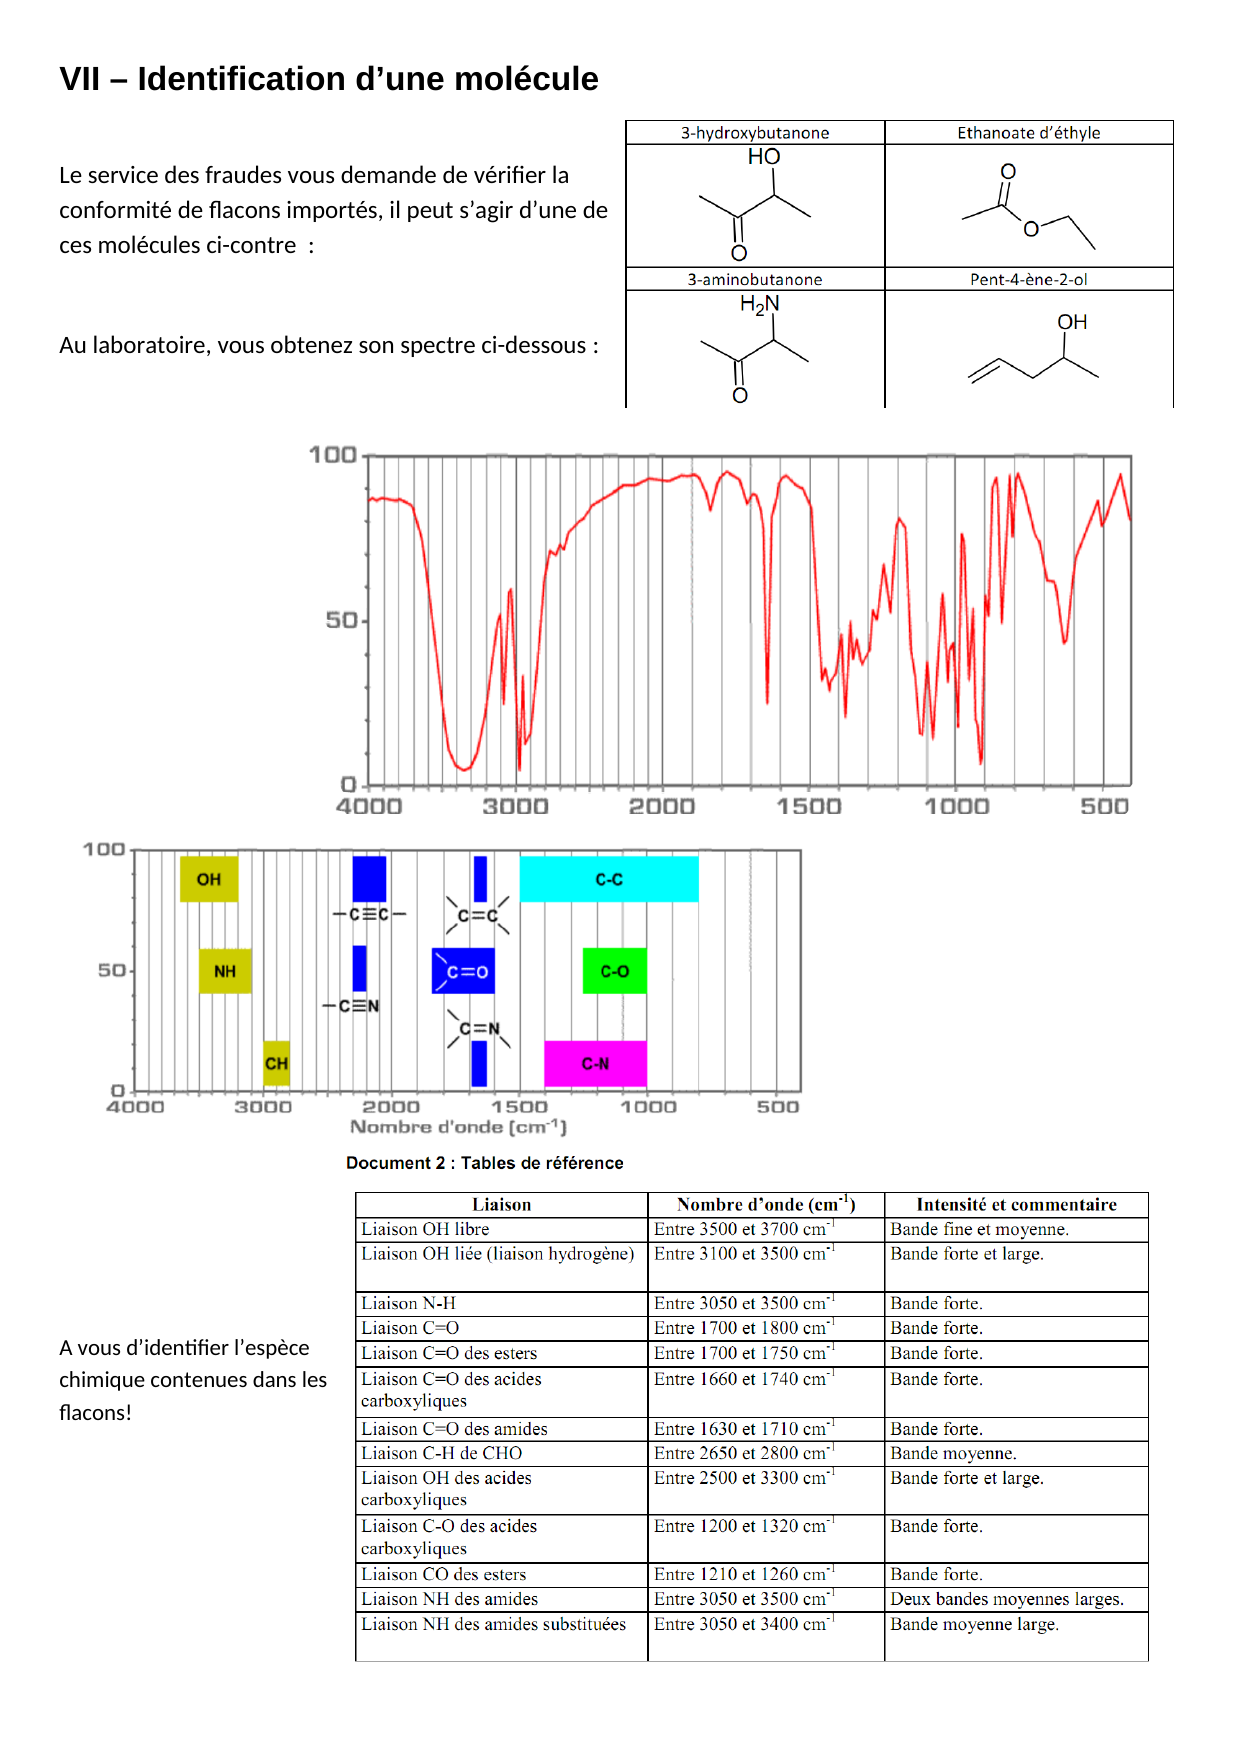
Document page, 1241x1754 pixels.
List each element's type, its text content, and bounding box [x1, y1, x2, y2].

picture [69, 800, 824, 1107]
text Au laboratoire, vous obtenez son spectre ci-dessous : [59, 294, 879, 324]
text A vous d’identifier l’espèce chimique contenues dans les flacons! [59, 1298, 1181, 1326]
picture [879, 136, 1179, 413]
subtitle VII – Identification d’une molécule [59, 59, 1181, 98]
text Le service des fraudes vous demande de vérifier la conformité de flacons importés, il peut s’agir d’une de ces molécules ci-contre : [59, 159, 879, 225]
